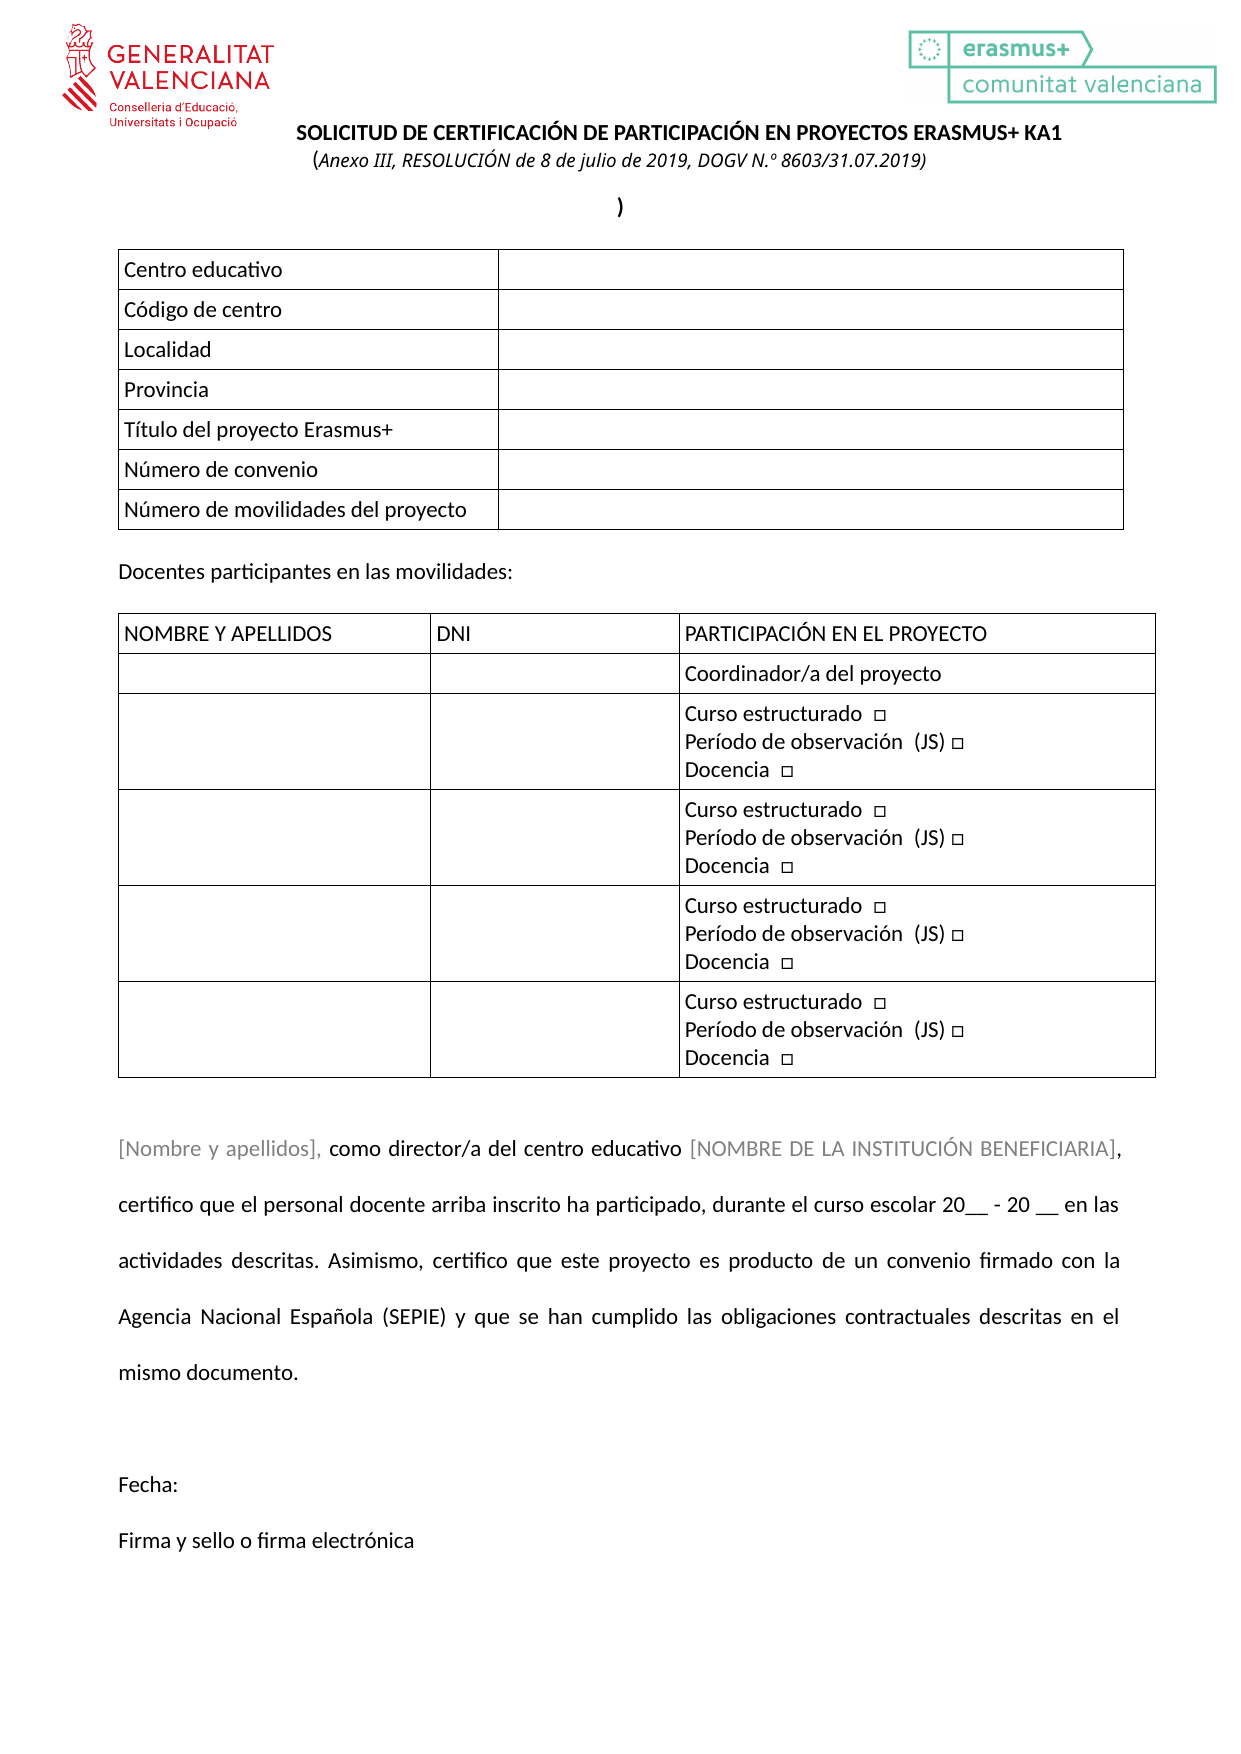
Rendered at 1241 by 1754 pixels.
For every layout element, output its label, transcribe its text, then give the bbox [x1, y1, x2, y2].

table_cell Coordinador/a del proyecto [680, 654, 1155, 693]
table_cell [499, 410, 1123, 448]
table_cell [499, 490, 1123, 528]
table_header Centro educativo [119, 250, 498, 288]
table_cell Título del proyecto Erasmus+ [119, 410, 498, 448]
table_cell [119, 886, 430, 981]
table_cell [119, 790, 430, 885]
table_header NOMBRE Y APELLIDOS [119, 614, 430, 653]
table_cell Curso estructurado □ Período de observación (JS) □ Docencia □ [680, 694, 1155, 789]
text ) [118, 192, 1122, 220]
table_cell [499, 330, 1123, 368]
table_cell [499, 450, 1123, 488]
table_cell [431, 654, 679, 693]
table_cell [119, 982, 430, 1077]
table_cell Curso estructurado □ Período de observación (JS) □ Docencia □ [680, 886, 1155, 981]
table_cell [431, 694, 679, 789]
table_cell [431, 886, 679, 981]
text [Nombre y apellidos], como director/a del centro educativo [NOMBRE DE LA INSTITUCIÓN BENEFICIARIA], certifico que el personal docente arriba inscrito ha participado, durante el curso escolar 20__ - 20 __ en las actividades descritas. Asimismo, certifico que este proyecto es producto de un convenio firmado con la Agencia Nacional Española (SEPIE) y que se han cumplido las obligaciones contractuales descritas en el mismo documento. [118, 1134, 1122, 1386]
text SOLICITUD DE CERTIFICACIÓN DE PARTICIPACIÓN EN PROYECTOS ERASMUS+ KA1 [118, 118, 1122, 146]
table_cell Código de centro [119, 290, 498, 328]
text Docentes participantes en las movilidades: [118, 557, 1122, 585]
table_cell [119, 654, 430, 693]
table_header PARTICIPACIÓN EN EL PROYECTO [680, 614, 1155, 653]
table_cell Curso estructurado □ Período de observación (JS) □ Docencia □ [680, 790, 1155, 885]
text Fecha: [118, 1470, 1122, 1498]
table_cell Número de movilidades del proyecto [119, 490, 498, 528]
table_cell Provincia [119, 370, 498, 408]
table_cell [499, 370, 1123, 408]
text Firma y sello o firma electrónica [118, 1526, 1122, 1554]
table_header DNI [431, 614, 679, 653]
table_cell Localidad [119, 330, 498, 368]
table_cell [431, 790, 679, 885]
text (Anexo III, RESOLUCIÓN de 8 de julio de 2019, DOGV N.º 8603/31.07.2019) [118, 146, 1122, 174]
table_cell Curso estructurado □ Período de observación (JS) □ Docencia □ [680, 982, 1155, 1077]
table_header [499, 250, 1123, 288]
table_cell [119, 694, 430, 789]
table_cell [431, 982, 679, 1077]
table_cell Número de convenio [119, 450, 498, 488]
table_cell [499, 290, 1123, 328]
